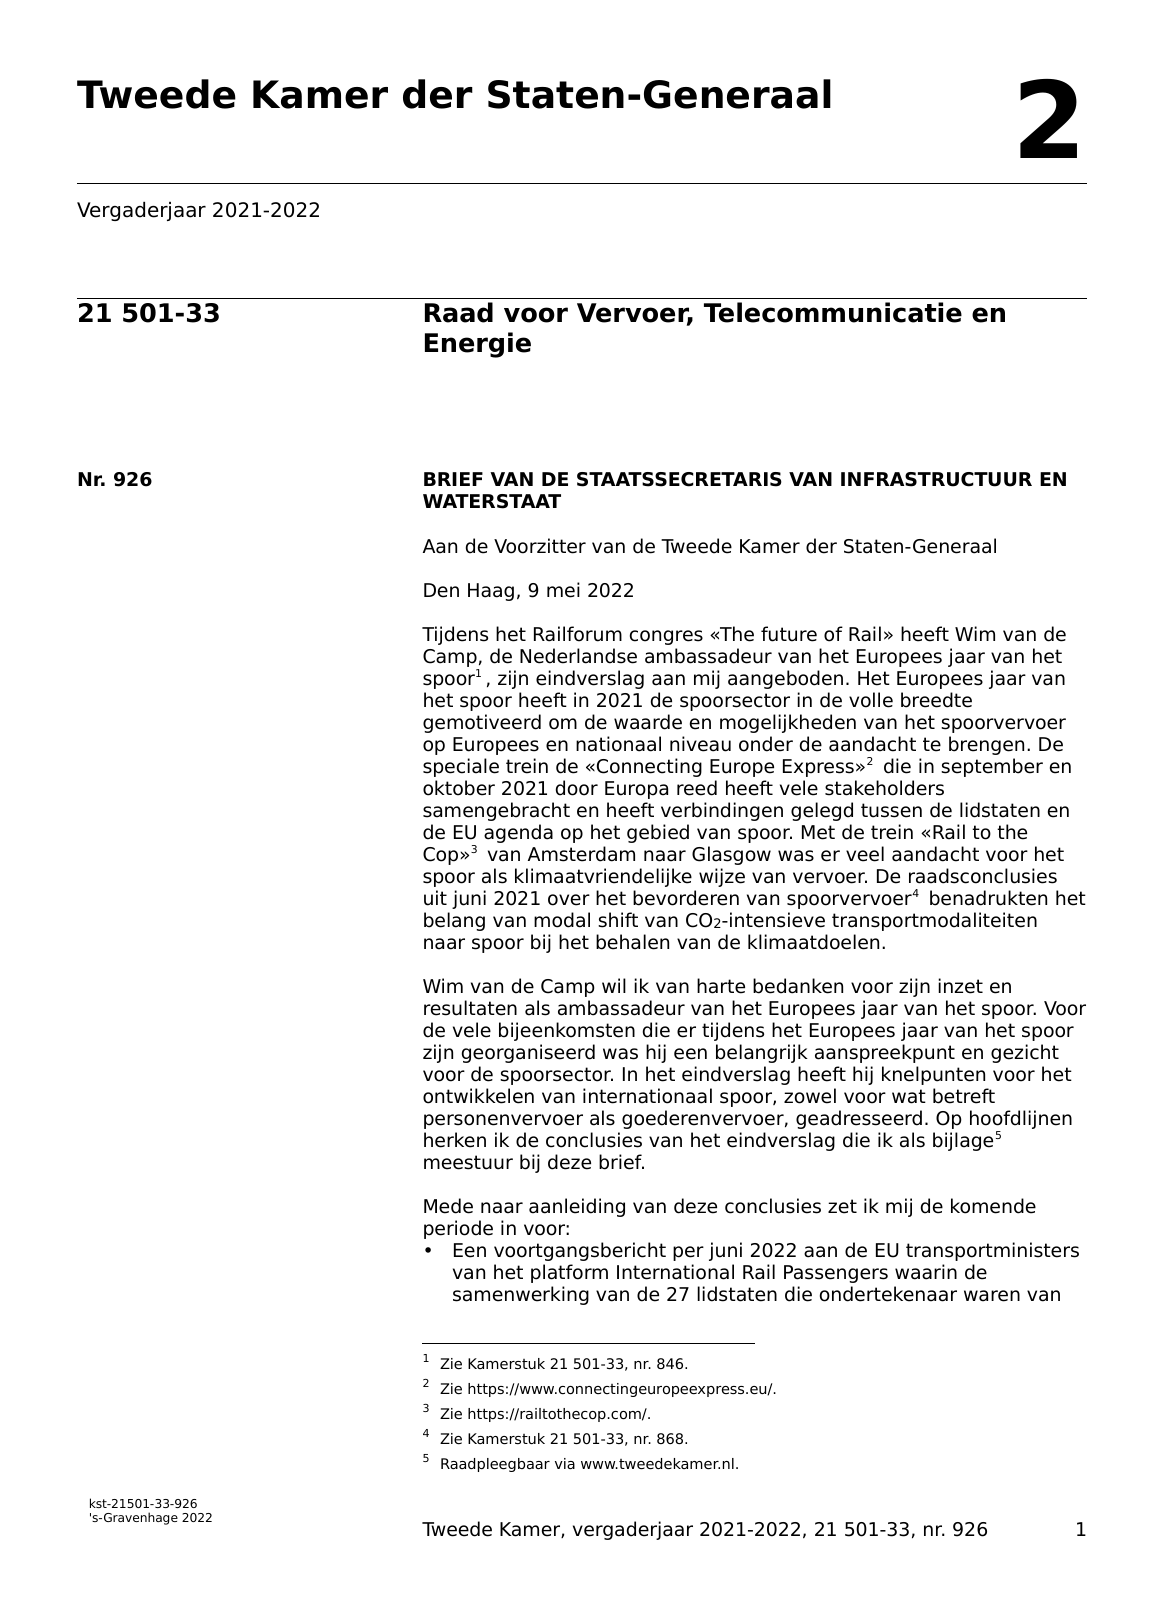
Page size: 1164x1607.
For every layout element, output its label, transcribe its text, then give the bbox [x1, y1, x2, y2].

text Zie https://railtothecop.com/. [422, 1402, 1087, 1424]
text Raadpleegbaar via www.tweedekamer.nl. [422, 1452, 1087, 1474]
text Wim van de Camp wil ik van harte bedanken voor zijn inzet en resultaten als ambassadeur van het Europees jaar van het spoor. Voor de vele bijeenkomsten die er tijdens het Europees jaar van het spoor zijn georganiseerd was hij een belangrijk aanspreekpunt en gezicht voor de spoorsector. In het eindverslag heeft hij knelpunten voor het ontwikkelen van internationaal spoor, zowel voor wat betreft personenvervoer als goederenvervoer, geadresseerd. Op hoofdlijnen herken ik de conclusies van het eindverslag die ik als bijlage meestuur bij deze brief. [422, 976, 1087, 1173]
table_header 2 [886, 59, 1087, 183]
text Aan de Voorzitter van de Tweede Kamer der Staten-Generaal [422, 536, 1087, 557]
text Zie https://www.connectingeuropeexpress.eu/. [422, 1377, 1087, 1399]
text Tijdens het Railforum congres «The future of Rail» heeft Wim van de Camp, de Nederlandse ambassadeur van het Europees jaar van het spoor, zijn eindverslag aan mij aangeboden. Het Europees jaar van het spoor heeft in 2021 de spoorsector in de volle breedte gemotiveerd om de waarde en mogelijkheden van het spoorvervoer op Europees en nationaal niveau onder de aandacht te brengen. De speciale trein de «Connecting Europe Express» die in september en oktober 2021 door Europa reed heeft vele stakeholders samengebracht en heeft verbindingen gelegd tussen de lidstaten en de EU agenda op het gebied van spoor. Met de trein «Rail to the Cop» van Amsterdam naar Glasgow was er veel aandacht voor het spoor als klimaatvriendelijke wijze van vervoer. De raadsconclusies uit juni 2021 over het bevorderen van spoorvervoer benadrukten het belang van modal shift van CO2-intensieve transportmodaliteiten naar spoor bij het behalen van de klimaatdoelen. [422, 624, 1087, 953]
table_header Tweede Kamer der Staten-Generaal [77, 59, 886, 183]
text Zie Kamerstuk 21 501-33, nr. 846. [422, 1352, 1087, 1374]
subtitle 21 501-33 Raad voor Vervoer, Telecommunicatie en Energie [77, 299, 1087, 358]
table_cell Vergaderjaar 2021-2022 [77, 184, 1087, 298]
subtitle Nr. 926 BRIEF VAN DE STAATSSECRETARIS VAN INFRASTRUCTUUR EN WATERSTAAT [77, 469, 1087, 513]
text kst-21501-33-926 [88, 1497, 323, 1511]
text Den Haag, 9 mei 2022 [422, 580, 1087, 602]
text • Een voortgangsbericht per juni 2022 aan de EU transportministers van het platform International Rail Passengers waarin de samenwerking van de 27 lidstaten die ondertekenaar waren van [422, 1240, 1087, 1306]
text Zie Kamerstuk 21 501-33, nr. 868. [422, 1427, 1087, 1449]
text Mede naar aanleiding van deze conclusies zet ik mij de komende periode in voor: [422, 1196, 1087, 1240]
text 's-Gravenhage 2022 [88, 1511, 323, 1525]
